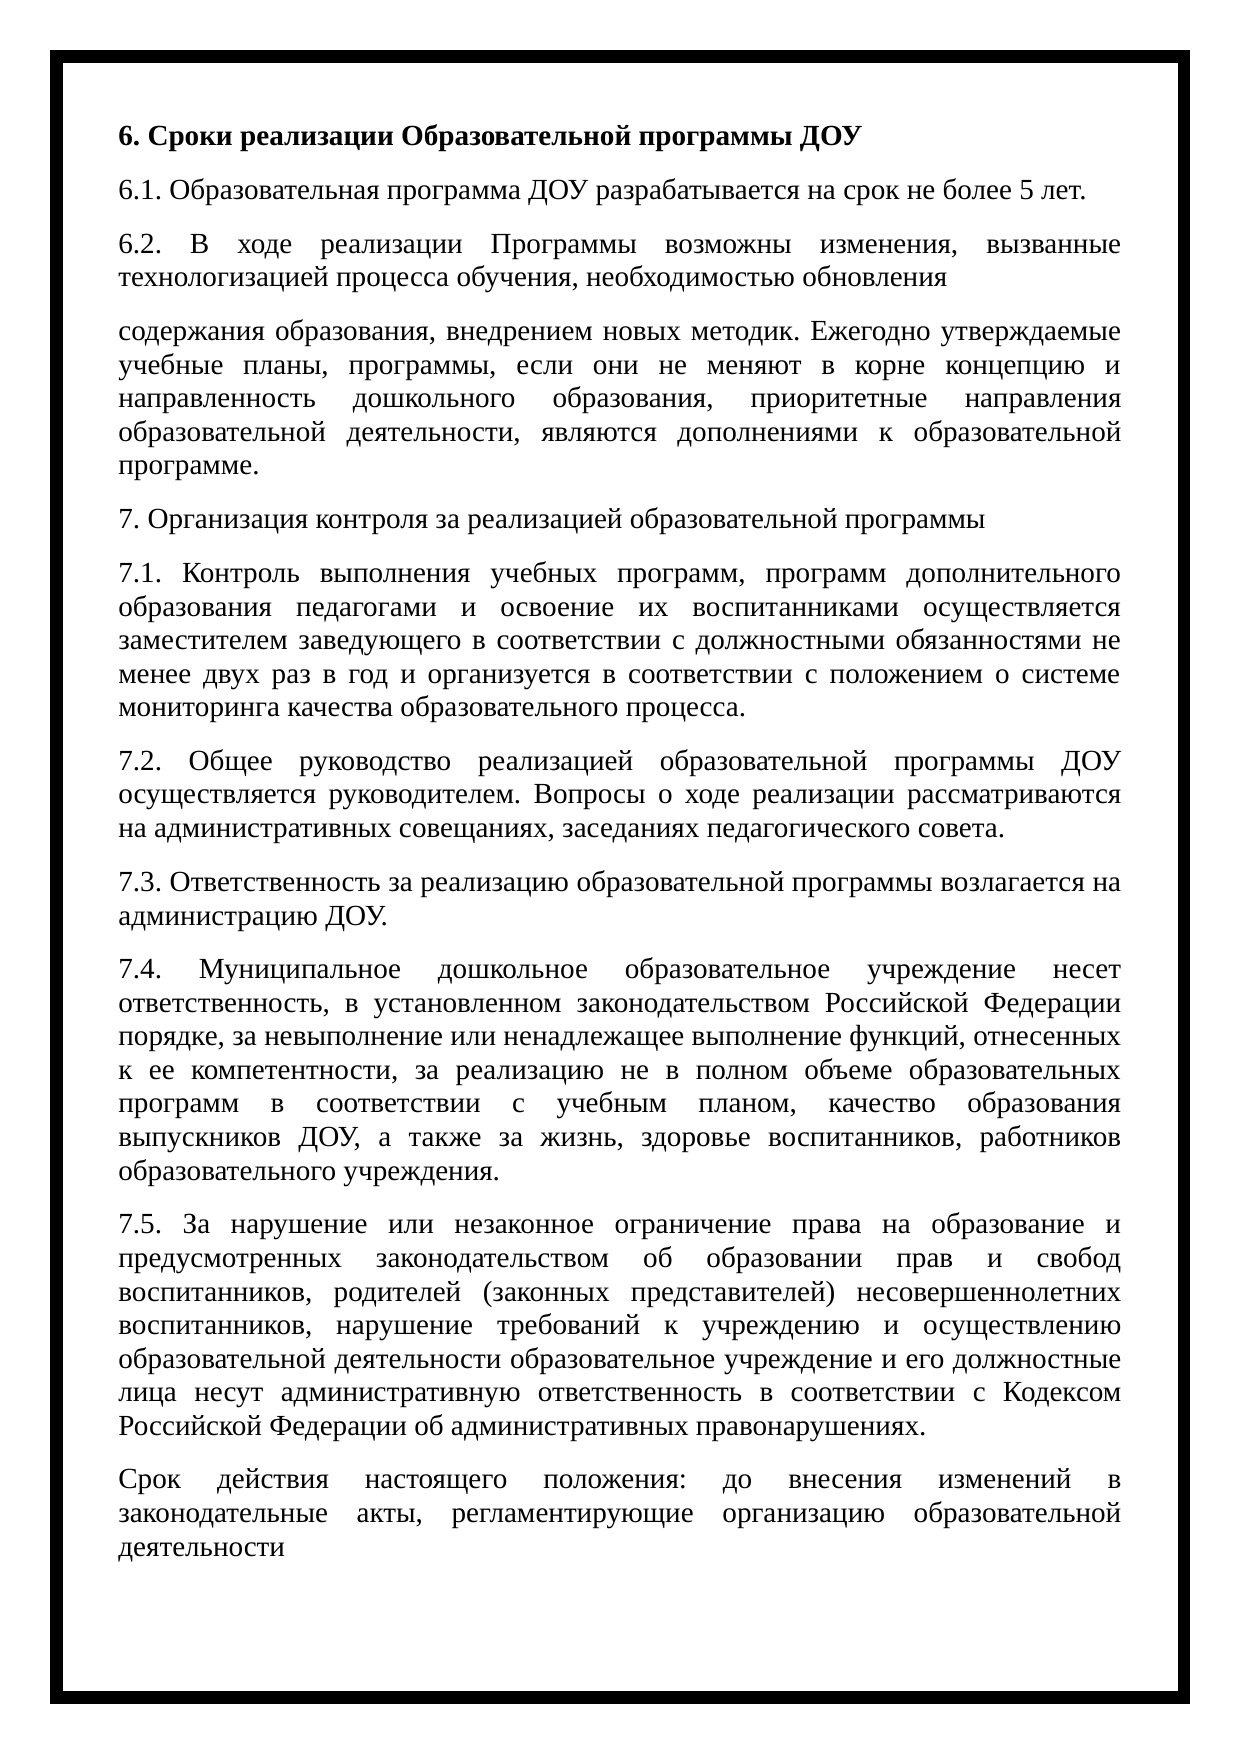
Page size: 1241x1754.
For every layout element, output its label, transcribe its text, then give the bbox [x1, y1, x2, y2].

text 6. Сроки реализации Образовательной программы ДОУ [118, 118, 1122, 152]
text Срок действия настоящего положения: до внесения изменений в законодательные акты, регламентирующие организацию образовательной деятельности [118, 1462, 1122, 1562]
text 6.2. В ходе реализации Программы возможны изменения, вызванные технологизацией процесса обучения, необходимостью обновления [118, 226, 1122, 293]
text 7. Организация контроля за реализацией образовательной программы [118, 501, 1122, 535]
text 7.4. Муниципальное дошкольное образовательное учреждение несет ответственность, в установленном законодательством Российской Федерации порядке, за невыполнение или ненадлежащее выполнение функций, отнесенных к ее компетентности, за реализацию не в полном объеме образовательных программ в соответствии с учебным планом, качество образования выпускников ДОУ, а также за жизнь, здоровье воспитанников, работников образовательного учреждения. [118, 951, 1122, 1186]
text 7.5. За нарушение или незаконное ограничение права на образование и предусмотренных законодательством об образовании прав и свобод воспитанников, родителей (законных представителей) несовершеннолетних воспитанников, нарушение требований к учреждению и осуществлению образовательной деятельности образовательное учреждение и его должностные лица несут административную ответственность в соответствии с Кодексом Российской Федерации об административных правонарушениях. [118, 1207, 1122, 1441]
text 7.2. Общее руководство реализацией образовательной программы ДОУ осуществляется руководителем. Вопросы о ходе реализации рассматриваются на административных совещаниях, заседаниях педагогического совета. [118, 743, 1122, 844]
text 6.1. Образовательная программа ДОУ разрабатывается на срок не более 5 лет. [118, 172, 1122, 206]
text содержания образования, внедрением новых методик. Ежегодно утверждаемые учебные планы, программы, если они не меняют в корне концепцию и направленность дошкольного образования, приоритетные направления образовательной деятельности, являются дополнениями к образовательной программе. [118, 313, 1122, 481]
text 7.1. Контроль выполнения учебных программ, программ дополнительного образования педагогами и освоение их воспитанниками осуществляется заместителем заведующего в соответствии с должностными обязанностями не менее двух раз в год и организуется в соответствии с положением о системе мониторинга качества образовательного процесса. [118, 555, 1122, 723]
text 7.3. Ответственность за реализацию образовательной программы возлагается на администрацию ДОУ. [118, 864, 1122, 931]
